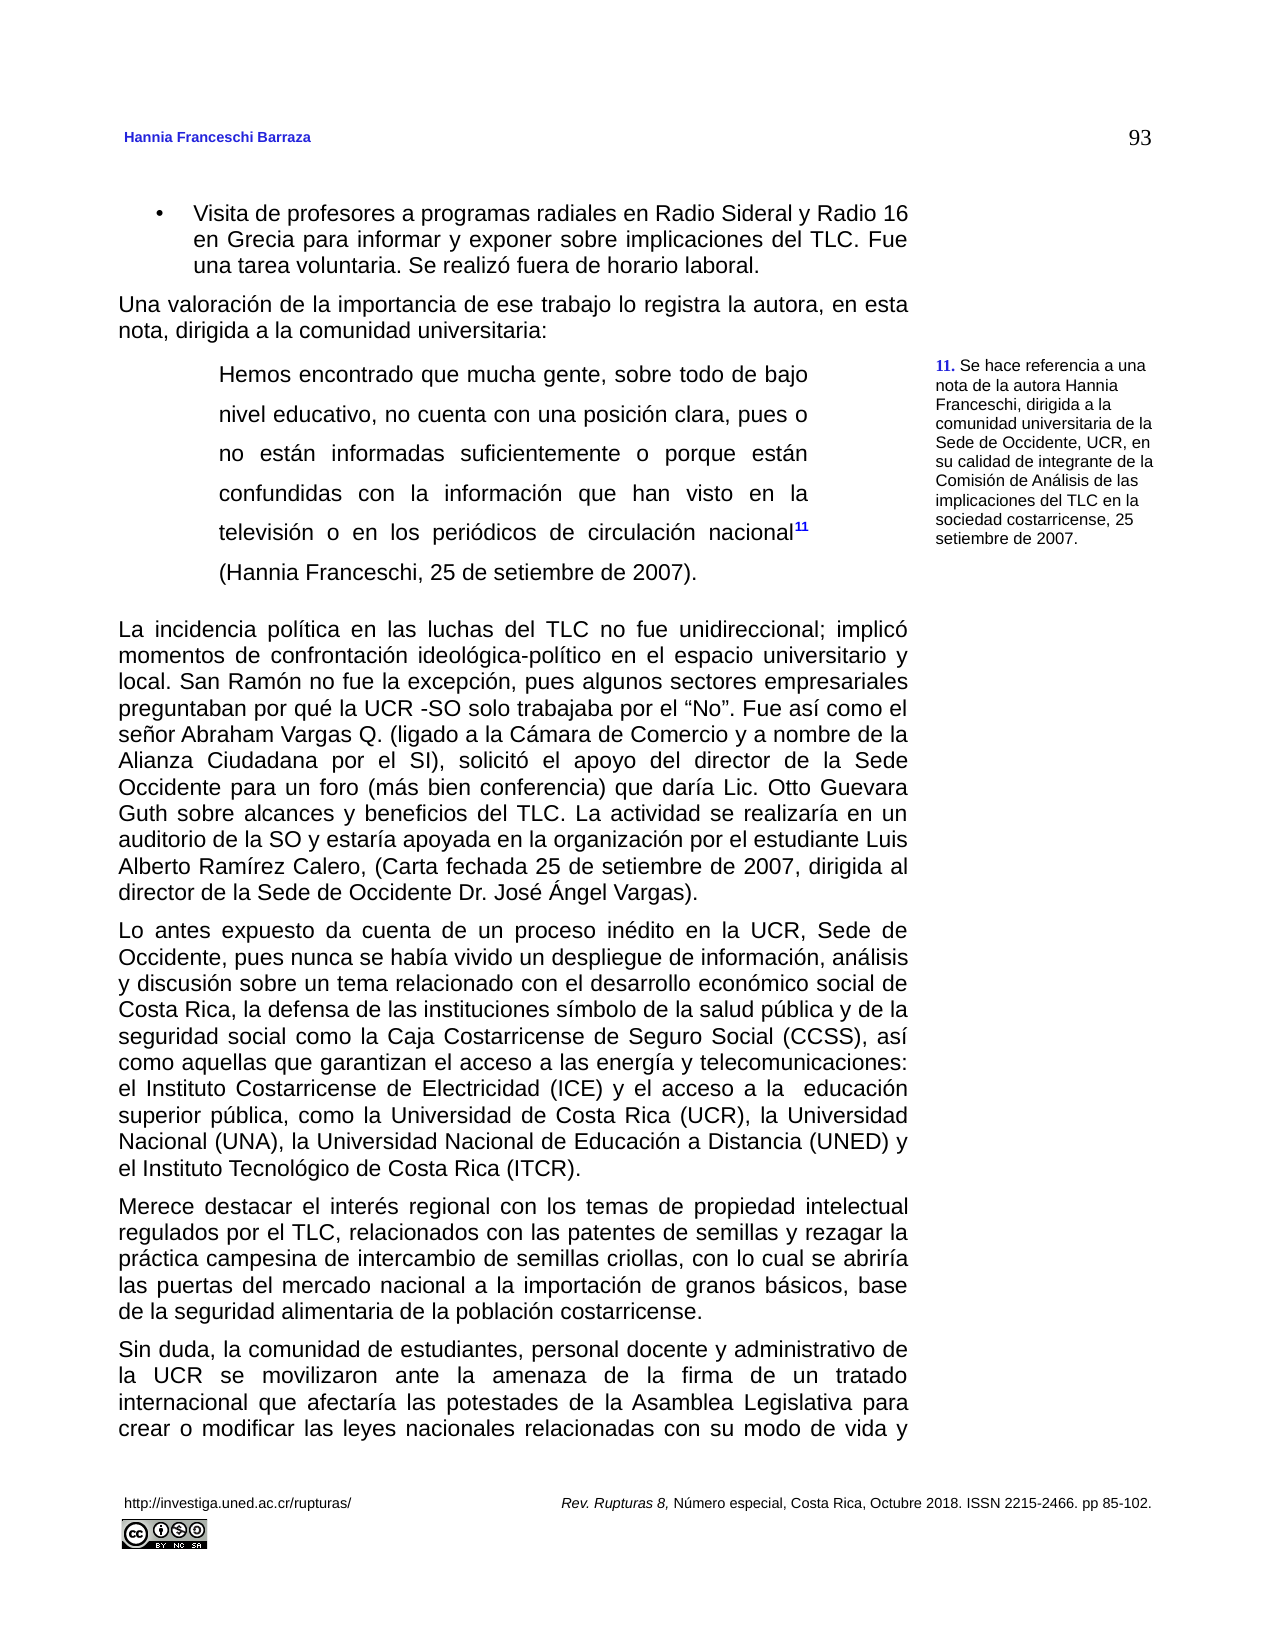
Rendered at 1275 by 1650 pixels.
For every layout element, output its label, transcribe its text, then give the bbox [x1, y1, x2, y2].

text La incidencia política en las luchas del TLC no fue unidireccional; implicó momentos de confrontación ideológica-político en el espacio universitario y local. San Ramón no fue la excepción, pues algunos sectores empresariales preguntaban por qué la UCR -SO solo trabajaba por el “No”. Fue así como el señor Abraham Vargas Q. (ligado a la Cámara de Comercio y a nombre de la Alianza Ciudadana por el SI), solicitó el apoyo del director de la Sede Occidente para un foro (más bien conferencia) que daría Lic. Otto Guevara Guth sobre alcances y beneficios del TLC. La actividad se realizaría en un auditorio de la SO y estaría apoyada en la organización por el estudiante Luis Alberto Ramírez Calero, (Carta fechada 25 de setiembre de 2007, dirigida al director de la Sede de Occidente Dr. José Ángel Vargas). [118, 616, 909, 906]
text Lo antes expuesto da cuenta de un proceso inédito en la UCR, Sede de Occidente, pues nunca se había vivido un despliegue de información, análisis y discusión sobre un tema relacionado con el desarrollo económico social de Costa Rica, la defensa de las instituciones símbolo de la salud pública y de la seguridad social como la Caja Costarricense de Seguro Social (CCSS), así como aquellas que garantizan el acceso a las energía y telecomunicaciones: el Instituto Costarricense de Electricidad (ICE) y el acceso a la educación superior pública, como la Universidad de Costa Rica (UCR), la Universidad Nacional (UNA), la Universidad Nacional de Educación a Distancia (UNED) y el Instituto Tecnológico de Costa Rica (ITCR). [118, 917, 909, 1181]
text Una valoración de la importancia de ese trabajo lo registra la autora, en esta nota, dirigida a la comunidad universitaria: [118, 291, 909, 343]
text Hemos encontrado que mucha gente, sobre todo de bajo nivel educativo, no cuenta con una posición clara, pues o no están informadas suficientemente o porque están confundidas con la información que han visto en la televisión o en los periódicos de circulación nacional11 (Hannia Franceschi, 25 de setiembre de 2007). [218, 361, 808, 585]
picture [121, 1519, 208, 1549]
text Merece destacar el interés regional con los temas de propiedad intelectual regulados por el TLC, relacionados con las patentes de semillas y rezagar la práctica campesina de intercambio de semillas criollas, con lo cual se abriría las puertas del mercado nacional a la importación de granos básicos, base de la seguridad alimentaria de la población costarricense. [118, 1193, 909, 1324]
list Visita de profesores a programas radiales en Radio Sideral y Radio 16 en Grecia para informar y exponer sobre implicaciones del TLC. Fue una tarea voluntaria. Se realizó fuera de horario laboral. [156, 200, 909, 279]
text Sin duda, la comunidad de estudiantes, personal docente y administrativo de la UCR se movilizaron ante la amenaza de la firma de un tratado internacional que afectaría las potestades de la Asamblea Legislativa para crear o modificar las leyes nacionales relacionadas con su modo de vida y [118, 1336, 909, 1442]
